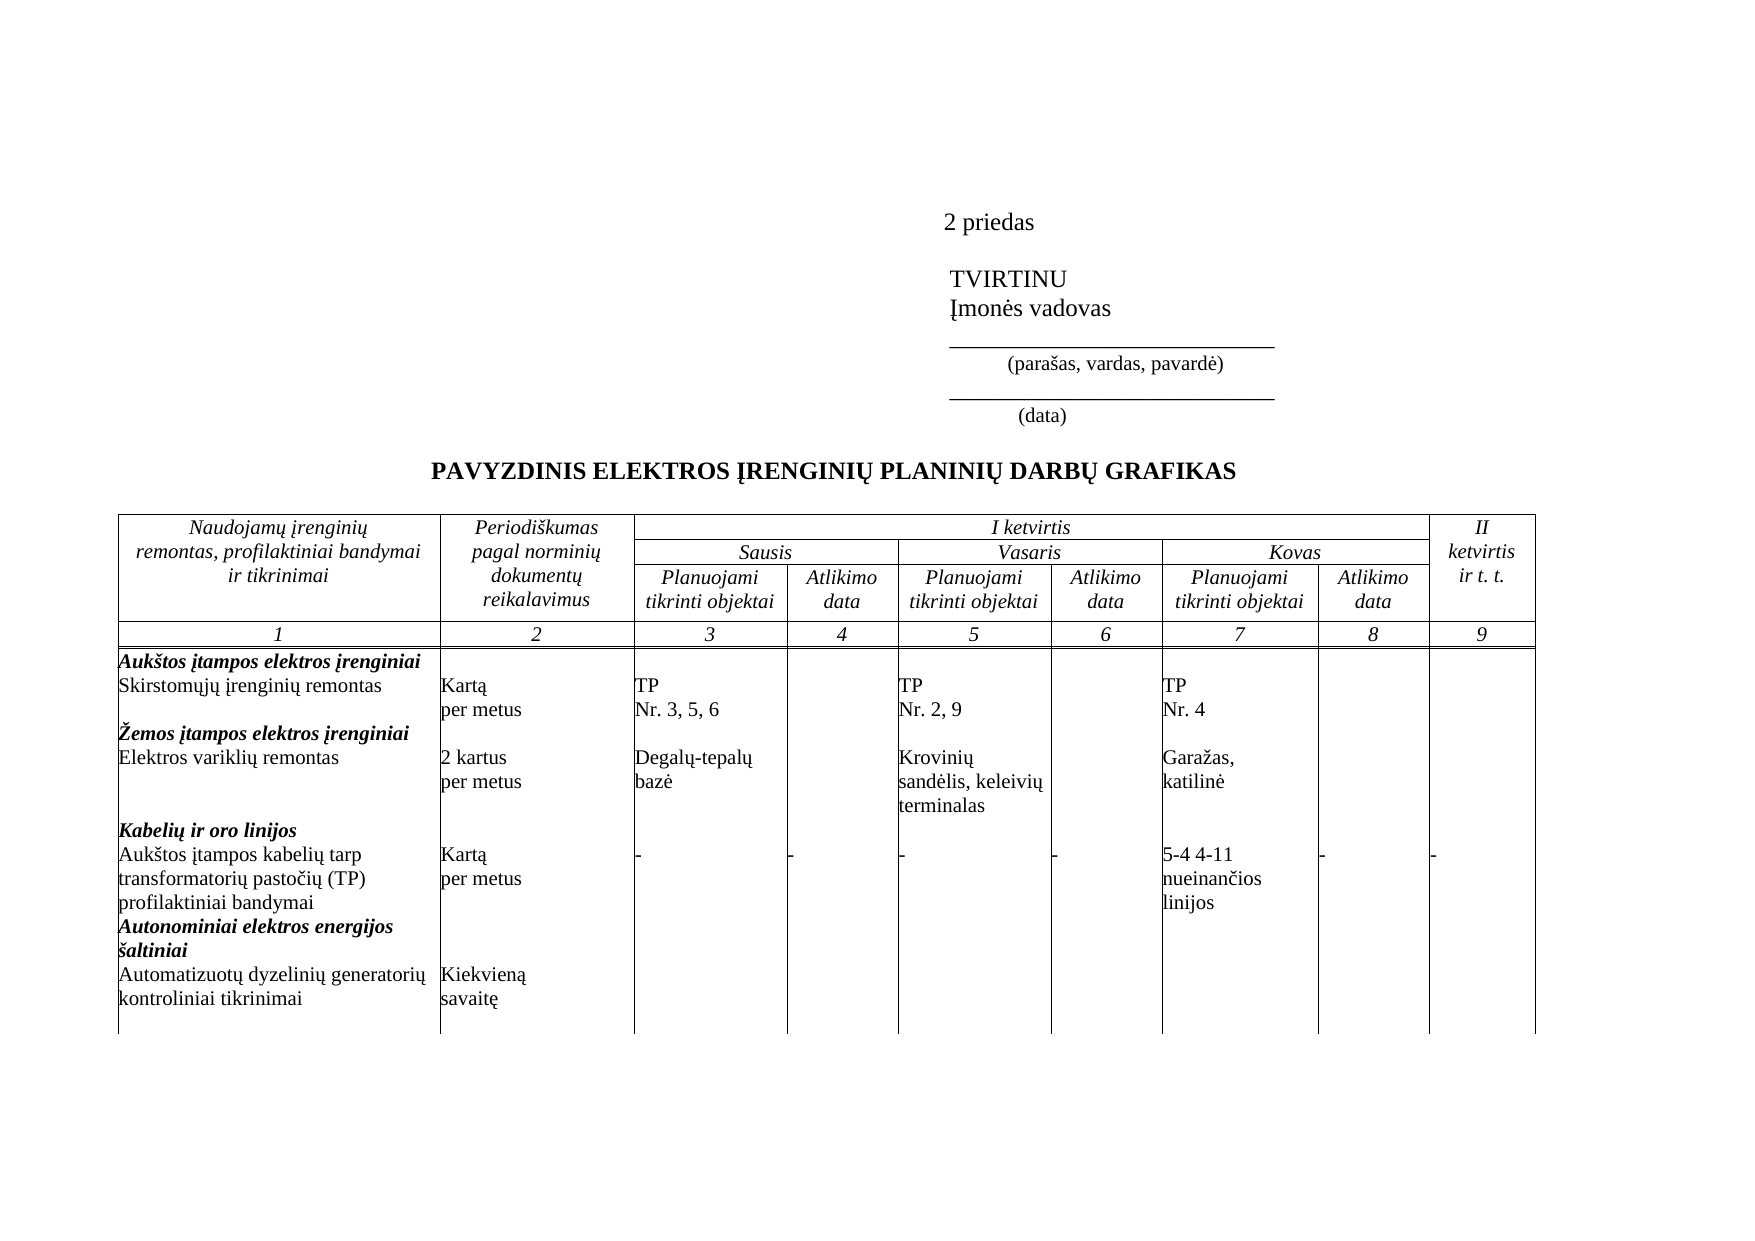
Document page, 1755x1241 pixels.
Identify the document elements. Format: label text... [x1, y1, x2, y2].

table_cell Automatizuotų dyzelinių generatorių kontroliniai tikrinimai [119, 962, 440, 1034]
table_cell Planuojami tikrinti objektai [1163, 565, 1318, 621]
table_cell [1163, 914, 1318, 962]
table_header II ketvirtis ir t. t. [1430, 515, 1535, 621]
table_cell [1052, 914, 1162, 962]
table_cell [788, 962, 898, 1034]
table_cell - [899, 842, 1051, 914]
table_cell 2 kartus per metus [441, 745, 634, 817]
table_cell - [635, 842, 787, 914]
table_cell [635, 721, 787, 745]
table_cell Kiekvieną savaitę [441, 962, 634, 1034]
table_cell Kovas [1163, 540, 1429, 564]
table_cell [1052, 721, 1162, 745]
table_cell [1319, 914, 1429, 962]
text (data) [118, 403, 1469, 427]
table_cell Kartą per metus [441, 842, 634, 914]
table_cell [1319, 721, 1429, 745]
table_cell [635, 649, 787, 673]
table_cell Kartą per metus [441, 673, 634, 721]
table_cell Sausis [635, 540, 898, 564]
text (parašas, vardas, pavardė) [118, 350, 1469, 374]
table_cell [899, 721, 1051, 745]
table_cell 6 [1052, 622, 1162, 646]
table_cell [1052, 962, 1162, 1034]
table_cell [1430, 914, 1535, 962]
table_cell [899, 818, 1051, 842]
table_cell Atlikimo data [788, 565, 898, 621]
table_cell - [1052, 842, 1162, 914]
table_cell [1430, 673, 1535, 721]
table_header Naudojamų įrenginių remontas, profilaktiniai bandymai ir tikrinimai [119, 515, 440, 621]
table_cell [1319, 673, 1429, 721]
table_cell [1052, 673, 1162, 721]
table_cell [1430, 745, 1535, 817]
table_cell [635, 914, 787, 962]
table_cell [788, 673, 898, 721]
table_cell Atlikimo data [1052, 565, 1162, 621]
table_cell - [788, 842, 898, 914]
table_cell [1163, 649, 1318, 673]
table_cell 5 [899, 622, 1051, 646]
table_cell [788, 818, 898, 842]
table_cell [1163, 962, 1318, 1034]
table_header Periodiškumas pagal norminių dokumentų reikalavimus [441, 515, 634, 621]
table_cell [1052, 745, 1162, 817]
table_cell [441, 818, 634, 842]
table_cell Planuojami tikrinti objektai [635, 565, 787, 621]
table_cell 8 [1319, 622, 1429, 646]
table_cell [1430, 962, 1535, 1034]
table_cell 4 [788, 622, 898, 646]
table_cell [788, 649, 898, 673]
table_cell TP Nr. 3, 5, 6 [635, 673, 787, 721]
table_cell [441, 649, 634, 673]
table_cell Kabelių ir oro linijos [119, 818, 440, 842]
table_cell 5-4 4-11 nueinančios linijos [1163, 842, 1318, 914]
table_cell - [1430, 842, 1535, 914]
table_cell Aukštos įtampos kabelių tarp transformatorių pastočių (TP) profilaktiniai bandymai [119, 842, 440, 914]
text __________________________ [118, 322, 1469, 350]
table_cell [1319, 962, 1429, 1034]
table_cell [1052, 818, 1162, 842]
table_cell [1430, 818, 1535, 842]
text __________________________ [118, 374, 1469, 403]
table_cell Degalų-tepalų bazė [635, 745, 787, 817]
table_cell [1430, 721, 1535, 745]
table_cell 2 [441, 622, 634, 646]
table_cell TP Nr. 4 [1163, 673, 1318, 721]
table_header I ketvirtis [635, 515, 1429, 539]
table_cell [635, 962, 787, 1034]
table_cell 3 [635, 622, 787, 646]
table_cell [1163, 721, 1318, 745]
table_cell [899, 962, 1051, 1034]
table_cell Žemos įtampos elektros įrenginiai [119, 721, 440, 745]
table_cell [899, 649, 1051, 673]
table_cell [788, 914, 898, 962]
table_cell - [1319, 842, 1429, 914]
table_cell Elektros variklių remontas [119, 745, 440, 817]
text TVIRTINU [118, 264, 1469, 293]
table_cell [1319, 818, 1429, 842]
table_cell [788, 745, 898, 817]
text PAVYZDINIS ELEKTROS ĮRENGINIŲ PLANINIŲ DARBŲ GRAFIKAS [118, 456, 1550, 485]
table_cell Garažas, katilinė [1163, 745, 1318, 817]
table_cell 9 [1430, 622, 1535, 646]
table_cell [1430, 649, 1535, 673]
text 2 priedas [118, 207, 1469, 235]
table_cell TP Nr. 2, 9 [899, 673, 1051, 721]
table_cell [1052, 649, 1162, 673]
table_cell [441, 914, 634, 962]
table_cell Planuojami tikrinti objektai [899, 565, 1051, 621]
table_cell [1319, 745, 1429, 817]
table_cell Aukštos įtampos elektros įrenginiai [119, 649, 440, 673]
table_cell Autonominiai elektros energijos šaltiniai [119, 914, 440, 962]
table_cell [788, 721, 898, 745]
table_cell [1319, 649, 1429, 673]
table_cell [1163, 818, 1318, 842]
table_cell Vasaris [899, 540, 1162, 564]
table_cell [899, 914, 1051, 962]
table_cell 7 [1163, 622, 1318, 646]
table_cell Krovinių sandėlis, keleivių terminalas [899, 745, 1051, 817]
table_cell [635, 818, 787, 842]
table_cell [441, 721, 634, 745]
text Įmonės vadovas [118, 293, 1469, 322]
table_cell Atlikimo data [1319, 565, 1429, 621]
table_cell Skirstomųjų įrenginių remontas [119, 673, 440, 721]
table_cell 1 [119, 622, 440, 646]
